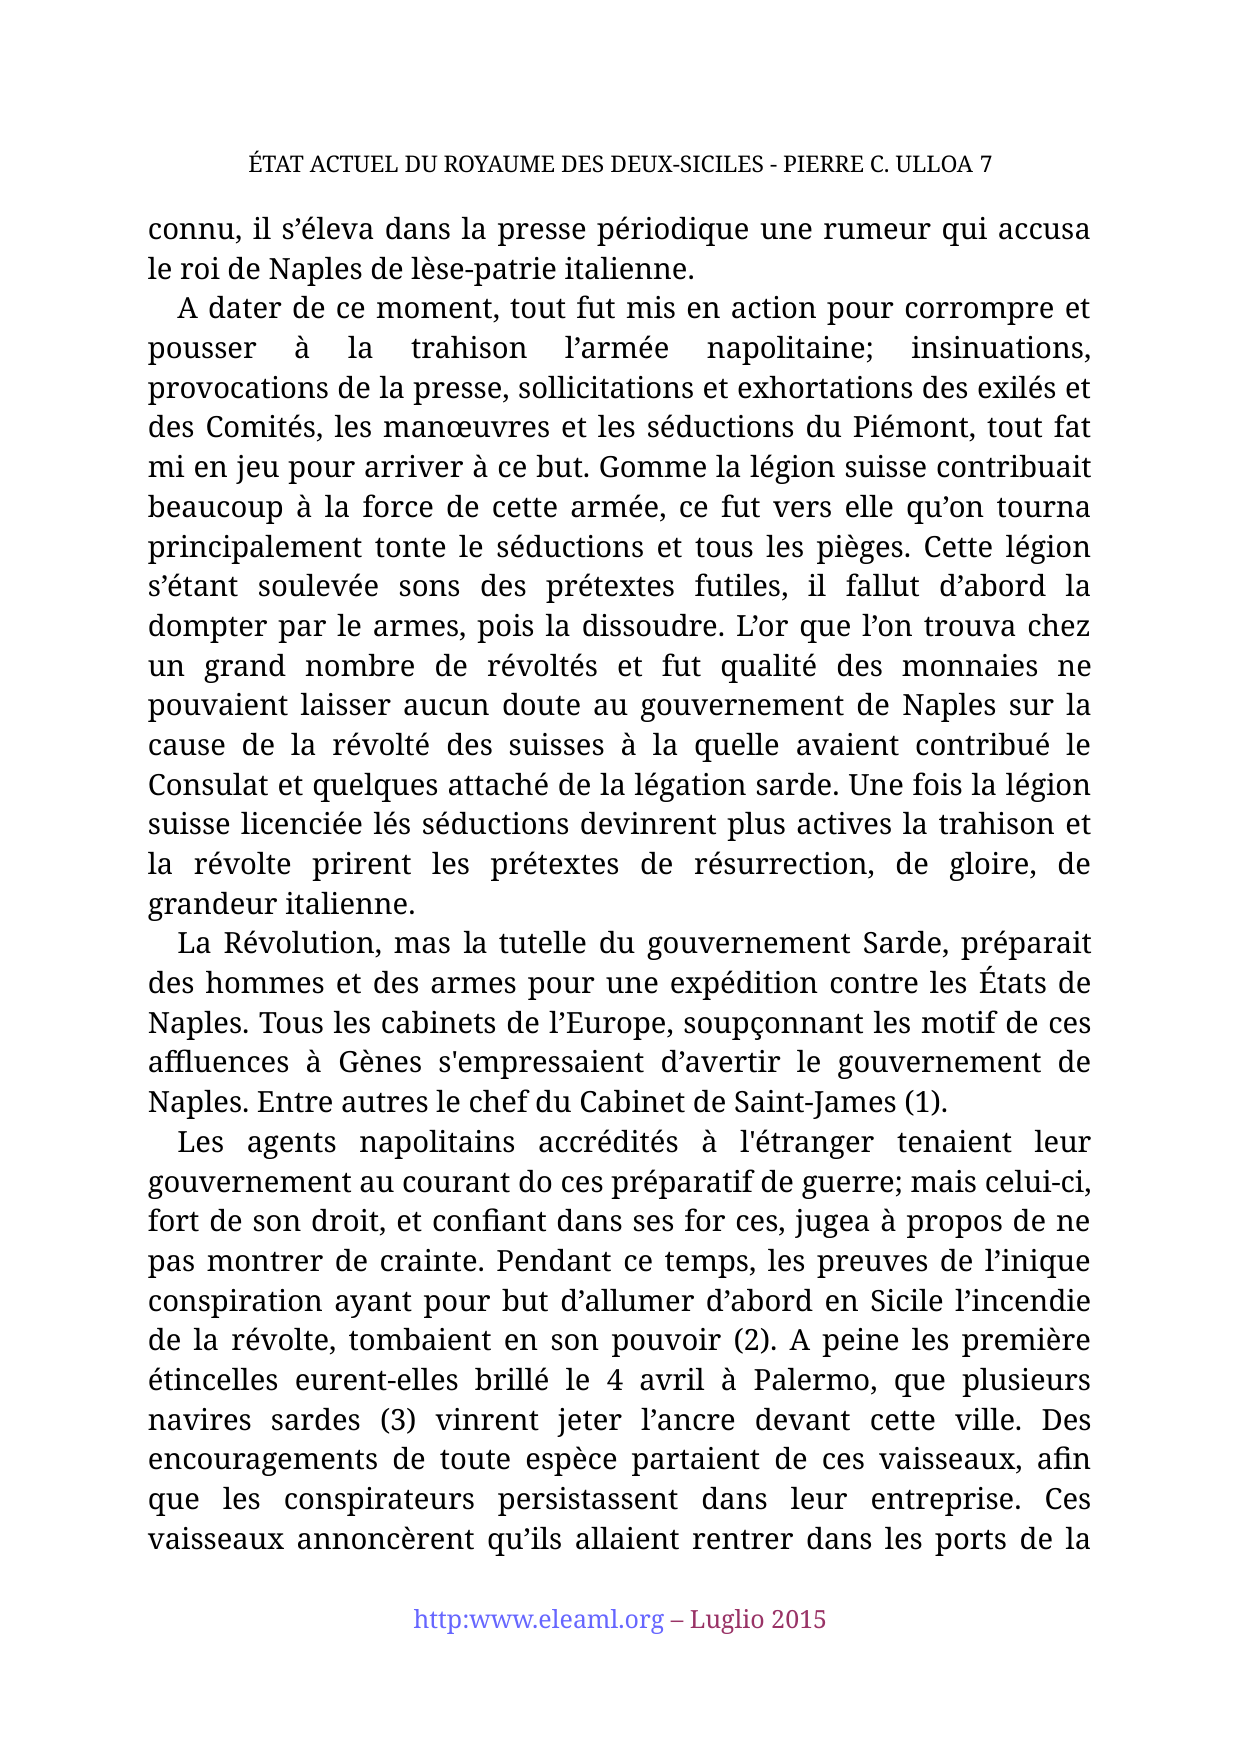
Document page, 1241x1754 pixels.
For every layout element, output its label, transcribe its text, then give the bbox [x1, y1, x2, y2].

text Les agents napolitains accrédités à l'étranger tenaient leur gouvernement au courant do ces préparatif de guerre; mais celui-ci, fort de son droit, et confiant dans ses for ces, jugea à propos de ne pas montrer de crainte. Pendant ce temps, les preuves de l’inique conspiration ayant pour but d’allumer d’abord en Sicile l’incendie de la révolte, tombaient en son pouvoir (2). A peine les première étincelles eurent-elles brillé le 4 avril à Palermo, que plusieurs navires sardes (3) vinrent jeter l’ancre devant cette ville. Des encouragements de toute espèce partaient de ces vaisseaux, afin que les conspirateurs persistassent dans leur entreprise. Ces vaisseaux annoncèrent qu’ils allaient rentrer dans les ports de la [148, 1121, 1093, 1558]
text La Révolution, mas la tutelle du gouvernement Sarde, préparait des hommes et des armes pour une expédition contre les États de Naples. Tous les cabinets de l’Europe, soupçonnant les motif de ces affluences à Gènes s'empressaient d’avertir le gouvernement de Naples. Entre autres le chef du Cabinet de Saint-James (1). [148, 923, 1093, 1121]
text connu, il s’éleva dans la presse périodique une rumeur qui accusa le roi de Naples de lèse-patrie italienne. [148, 208, 1093, 288]
text A dater de ce moment, tout fut mis en action pour corrompre et pousser à la trahison l’armée napolitaine; insinuations, provocations de la presse, sollicitations et exhortations des exilés et des Comités, les manœuvres et les séductions du Piémont, tout fat mi en jeu pour arriver à ce but. Gomme la légion suisse contribuait beaucoup à la force de cette armée, ce fut vers elle qu’on tourna principalement tonte le séductions et tous les pièges. Cette légion s’étant soulevée sons des prétextes futiles, il fallut d’abord la dompter par le armes, pois la dissoudre. L’or que l’on trouva chez un grand nombre de révoltés et fut qualité des monnaies ne pouvaient laisser aucun doute au gouvernement de Naples sur la cause de la révolté des suisses à la quelle avaient contribué le Consulat et quelques attaché de la légation sarde. Une fois la légion suisse licenciée lés séductions devinrent plus actives la trahison et la révolte prirent les prétextes de résurrection, de gloire, de grandeur italienne. [148, 288, 1093, 923]
